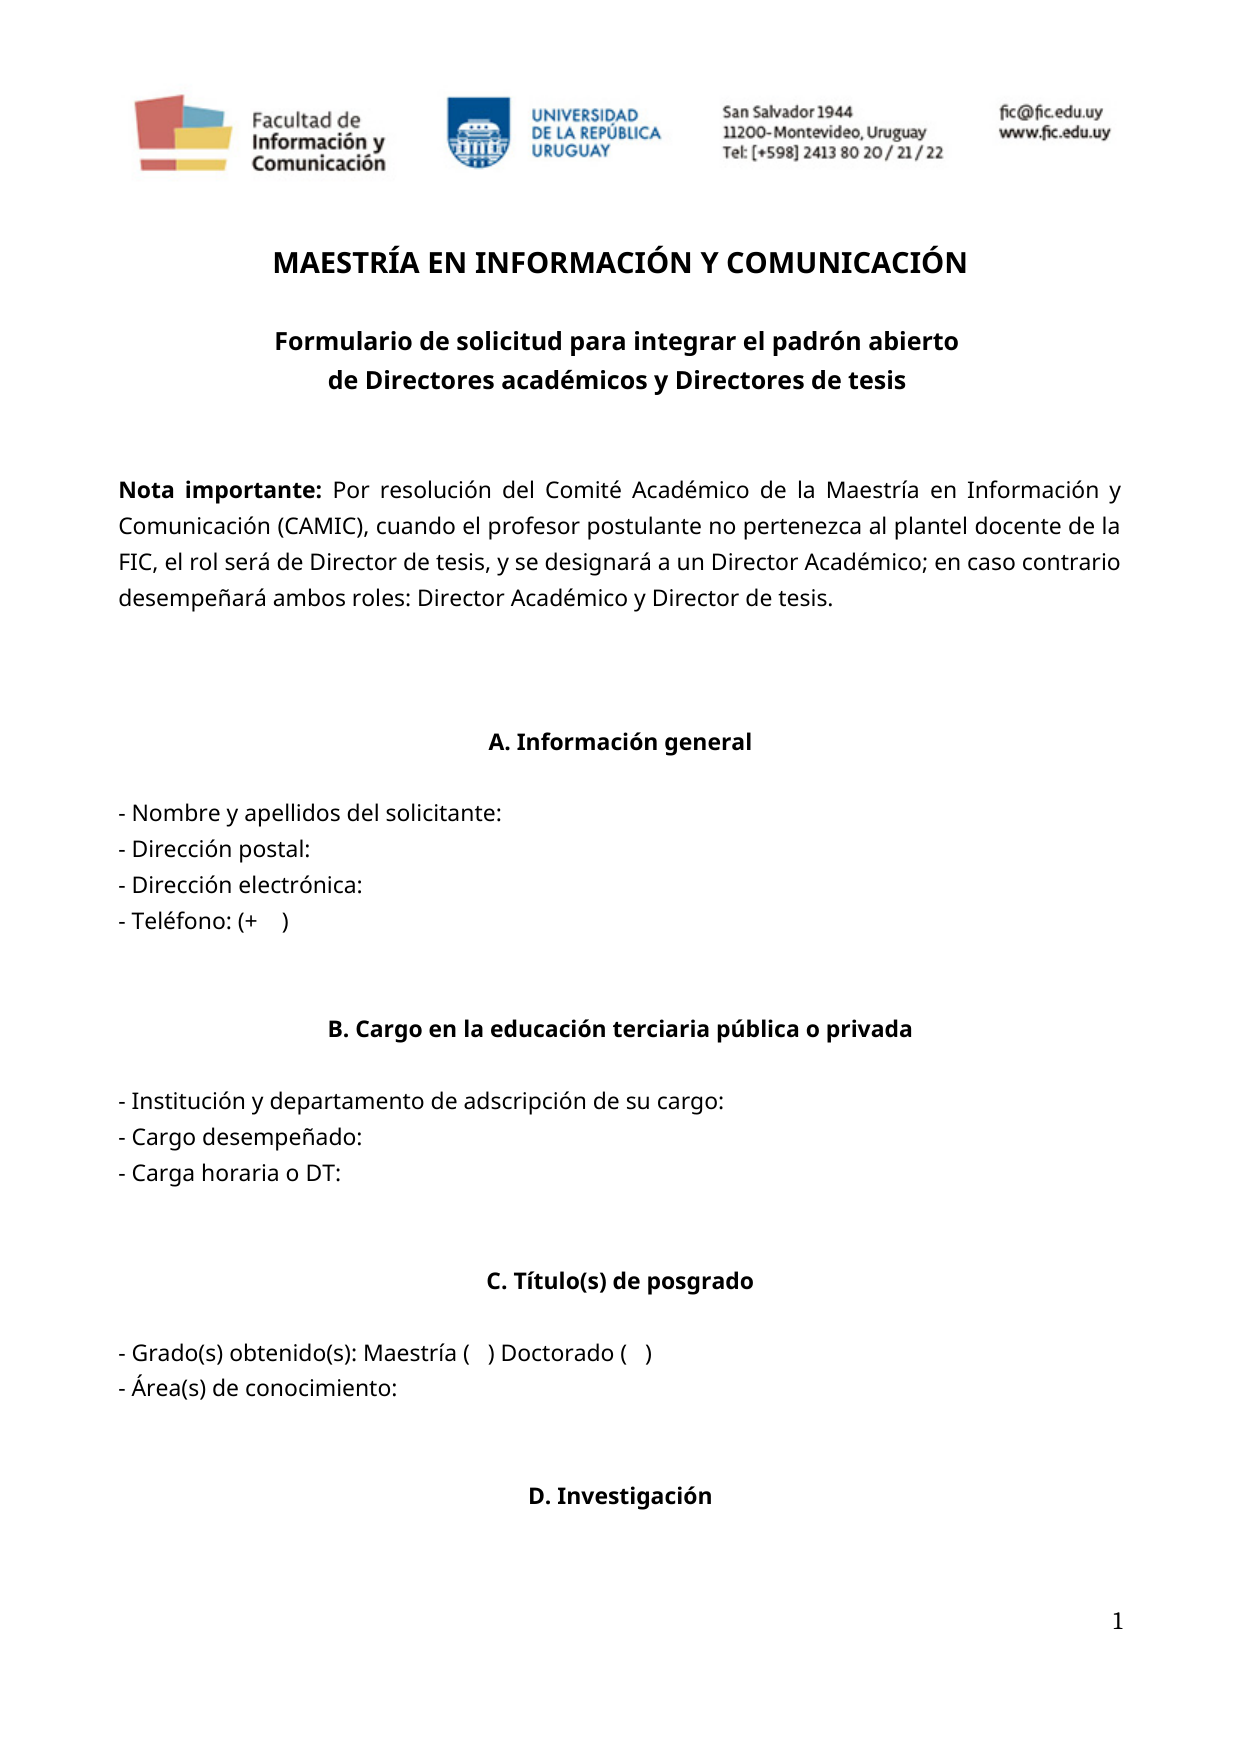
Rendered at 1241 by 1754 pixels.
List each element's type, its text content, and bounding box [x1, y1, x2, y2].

text - Grado(s) obtenido(s): Maestría ( ) Doctorado ( ) [118, 1336, 1122, 1368]
text B. Cargo en la educación terciaria pública o privada [118, 1013, 1122, 1044]
text - Cargo desempeñado: [118, 1121, 1122, 1152]
text - Teléfono: (+ ) [118, 905, 1122, 936]
text de Directores académicos y Directores de tesis [118, 363, 1122, 397]
text A. Información general [118, 726, 1122, 757]
text - Nombre y apellidos del solicitante: [118, 797, 1122, 829]
text D. Investigación [118, 1480, 1122, 1511]
text Formulario de solicitud para integrar el padrón abierto [118, 324, 1122, 358]
text - Carga horaria o DT: [118, 1157, 1122, 1188]
text - Dirección electrónica: [118, 869, 1122, 901]
picture [0, 0, 1241, 238]
text MAESTRÍA EN INFORMACIÓN Y COMUNICACIÓN [118, 242, 1122, 282]
text Nota importante: Por resolución del Comité Académico de la Maestría en Información y Comunicación (CAMIC), cuando el profesor postulante no pertenezca al plantel docente de la FIC, el rol será de Director de tesis, y se designará a un Director Académico; en caso contrario desempeñará ambos roles: Director Académico y Director de tesis. [118, 474, 1122, 613]
text - Institución y departamento de adscripción de su cargo: [118, 1085, 1122, 1116]
text - Dirección postal: [118, 833, 1122, 864]
text - Área(s) de conocimiento: [118, 1372, 1122, 1404]
text C. Título(s) de posgrado [118, 1264, 1122, 1296]
